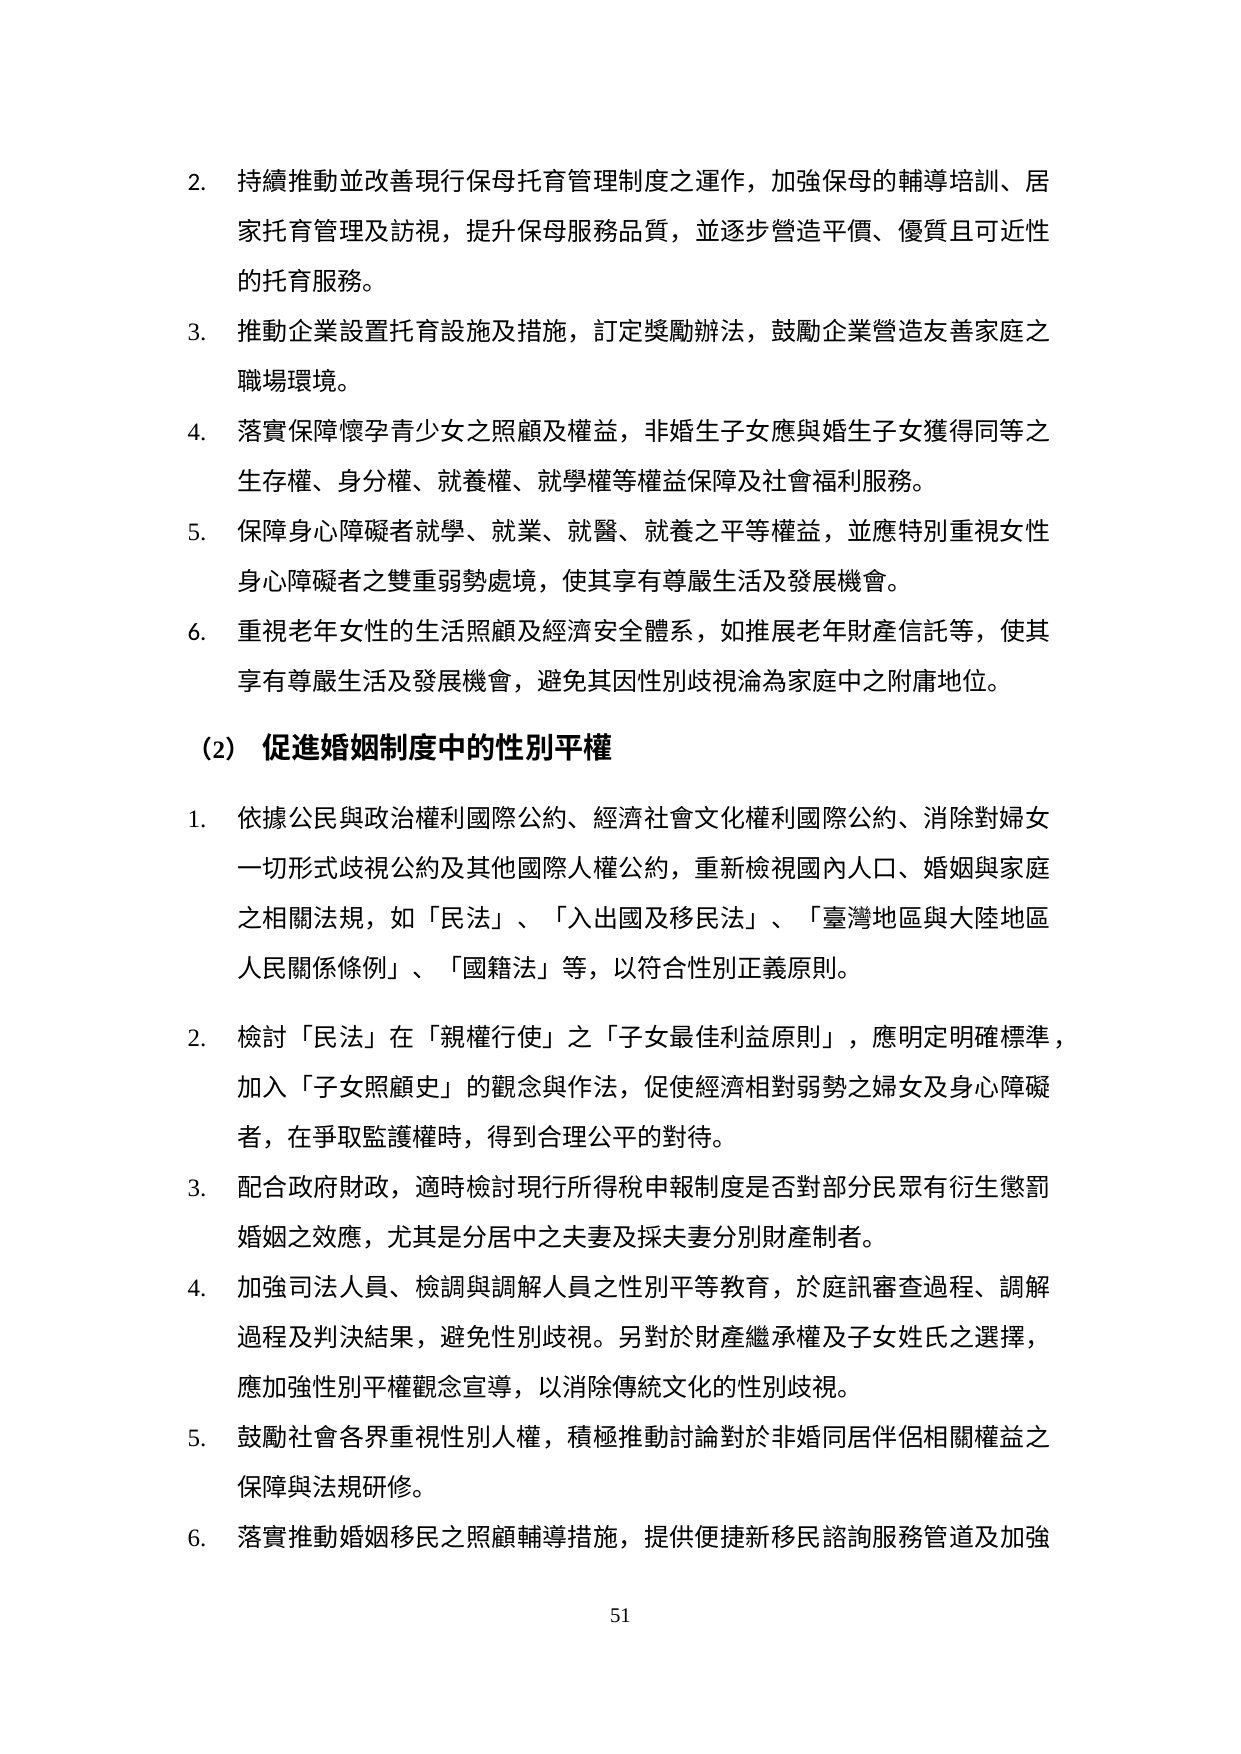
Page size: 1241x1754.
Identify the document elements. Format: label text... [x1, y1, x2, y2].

list 重視老年女性的生活照顧及經濟安全體系，如推展老年財產信託等，使其享有尊嚴生活及發展機會，避免其因性別歧視淪為家庭中之附庸地位。 [187, 600, 1053, 700]
list 依據公民與政治權利國際公約、經濟社會文化權利國際公約、消除對婦女一切形式歧視公約及其他國際人權公約，重新檢視國內人口、婚姻與家庭之相關法規，如「民法」、「入出國及移民法」、「臺灣地區與大陸地區人民關係條例」、「國籍法」等，以符合性別正義原則。 [187, 787, 1053, 987]
list 保障身心障礙者就學、就業、就醫、就養之平等權益，並應特別重視女性身心障礙者之雙重弱勢處境，使其享有尊嚴生活及發展機會。 [187, 500, 1053, 600]
list 落實保障懷孕青少女之照顧及權益，非婚生子女應與婚生子女獲得同等之生存權、身分權、就養權、就學權等權益保障及社會福利服務。 [187, 400, 1053, 500]
list 檢討「民法」在「親權行使」之「子女最佳利益原則」，應明定明確標準，加入「子女照顧史」的觀念與作法，促使經濟相對弱勢之婦女及身心障礙者，在爭取監護權時，得到合理公平的對待。 [187, 1006, 1053, 1156]
list 落實推動婚姻移民之照顧輔導措施，提供便捷新移民諮詢服務管道及加強 [187, 1506, 1053, 1556]
list 配合政府財政，適時檢討現行所得稅申報制度是否對部分民眾有衍生懲罰婚姻之效應，尤其是分居中之夫妻及採夫妻分別財產制者。 [187, 1156, 1053, 1256]
list 促進婚姻制度中的性別平權 [187, 719, 1053, 769]
list 推動企業設置托育設施及措施，訂定獎勵辦法，鼓勵企業營造友善家庭之職場環境。 [187, 300, 1053, 400]
list 鼓勵社會各界重視性別人權，積極推動討論對於非婚同居伴侶相關權益之保障與法規研修。 [187, 1406, 1053, 1506]
list 持續推動並改善現行保母托育管理制度之運作，加強保母的輔導培訓、居家托育管理及訪視，提升保母服務品質，並逐步營造平價、優質且可近性的托育服務。 [187, 150, 1053, 300]
list 加強司法人員、檢調與調解人員之性別平等教育，於庭訊審查過程、調解過程及判決結果，避免性別歧視。另對於財產繼承權及子女姓氏之選擇，應加強性別平權觀念宣導，以消除傳統文化的性別歧視。 [187, 1256, 1053, 1406]
